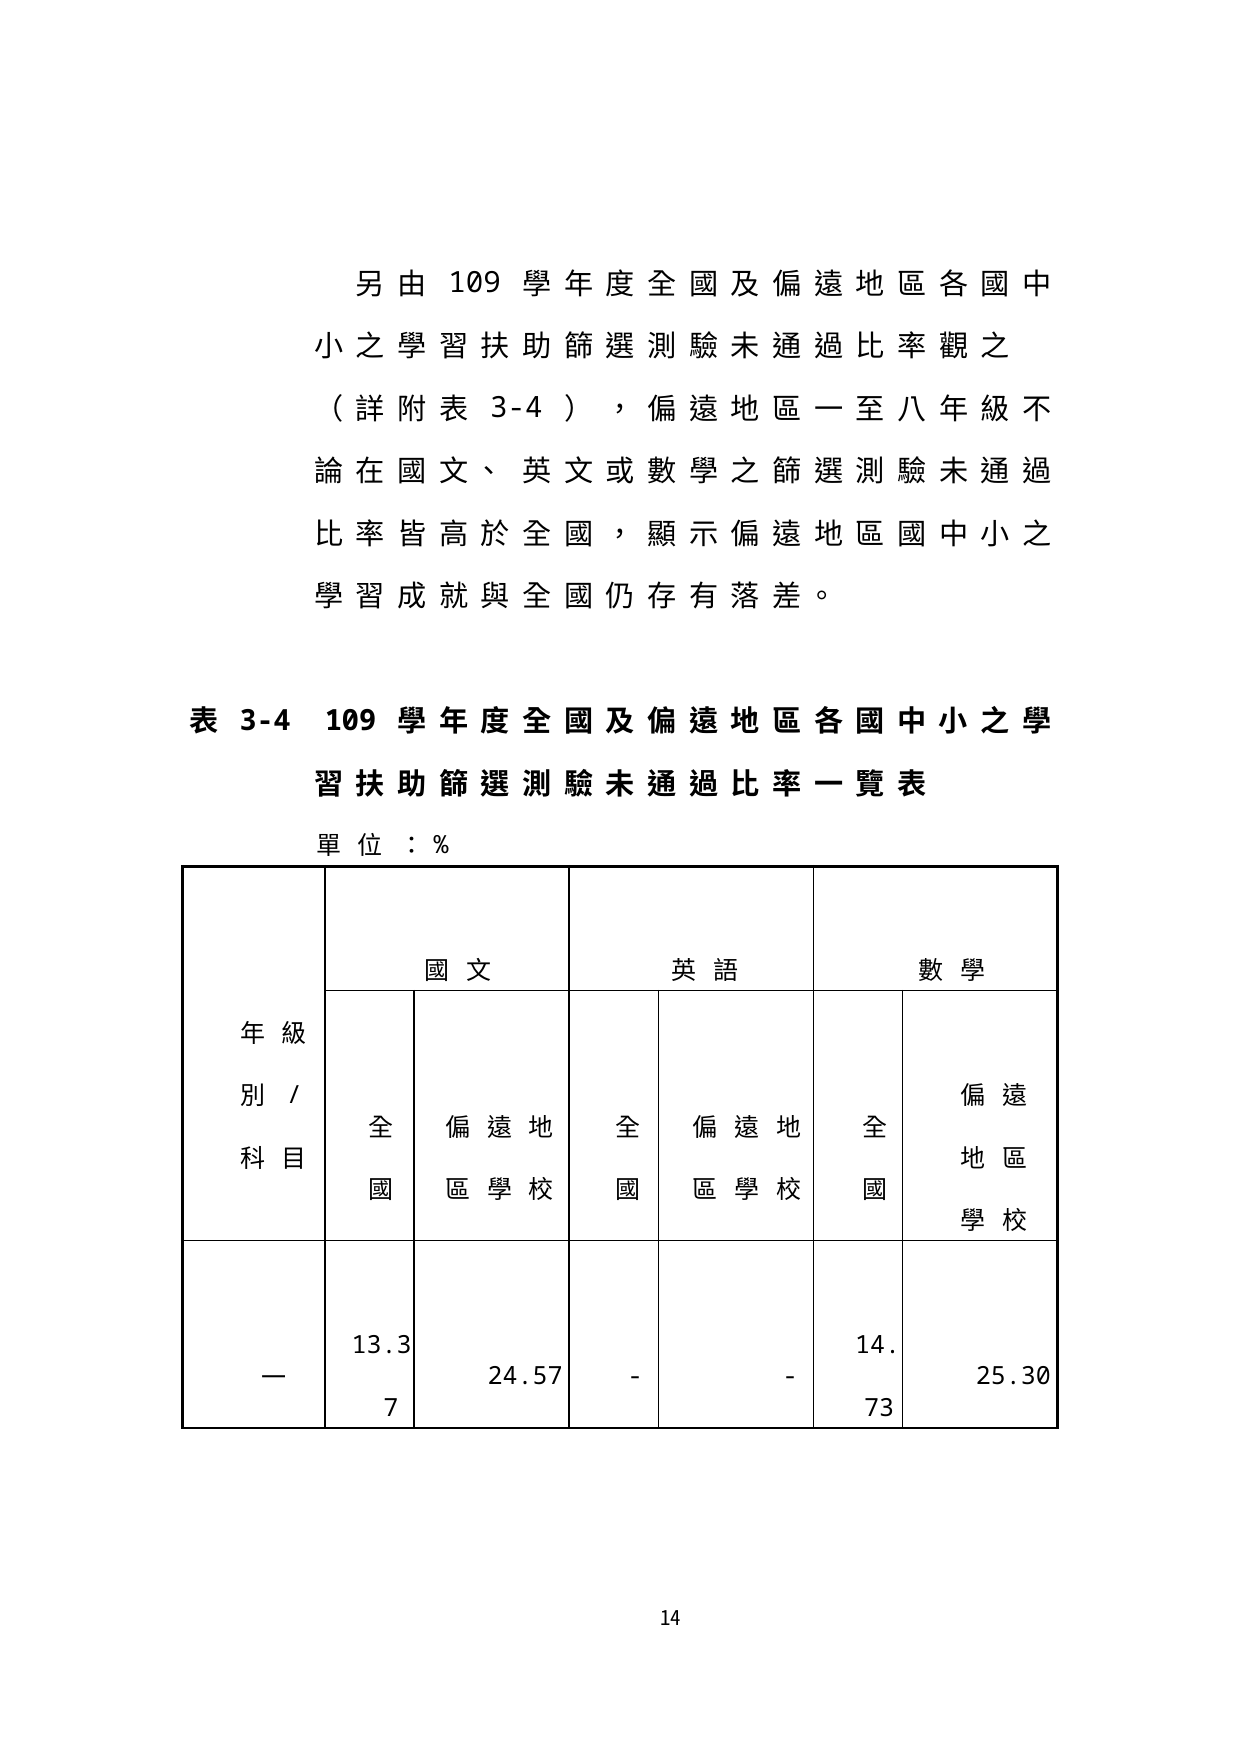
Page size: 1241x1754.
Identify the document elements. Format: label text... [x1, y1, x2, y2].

table_header 國文 [326, 868, 568, 990]
table_cell 偏遠地區學校 [659, 991, 813, 1240]
table_cell 全國 [814, 991, 902, 1240]
table_cell 13.37 [326, 1241, 413, 1427]
table_cell 24.57 [415, 1241, 568, 1427]
table_cell 偏遠地區學校 [415, 991, 568, 1240]
text 另由109學年度全國及偏遠地區各國中小之學習扶助篩選測驗未通過比率觀之（詳附表3-4），偏遠地區一至八年級不論在國文、英文或數學之篩選測驗未通過比率皆高於全國，顯示偏遠地區國中小之學習成就與全國仍存有落差。 [271, 240, 1058, 615]
table_cell 全國 [326, 991, 413, 1240]
table_cell 14.73 [814, 1241, 902, 1427]
table_cell 25.30 [903, 1241, 1056, 1427]
table_cell - [659, 1241, 813, 1427]
text 表3-4 109學年度全國及偏遠地區各國中小之學習扶助篩選測驗未通過比率一覽表 單位：% [183, 677, 1058, 865]
table_header 英語 [570, 868, 813, 990]
table_cell 偏遠地區學校 [903, 991, 1056, 1240]
table_header 數學 [814, 868, 1056, 990]
table_cell 一 [184, 1241, 324, 1427]
table_cell 全國 [570, 991, 658, 1240]
table_cell - [570, 1241, 658, 1427]
table_header 年級別/科目 [184, 868, 324, 1240]
